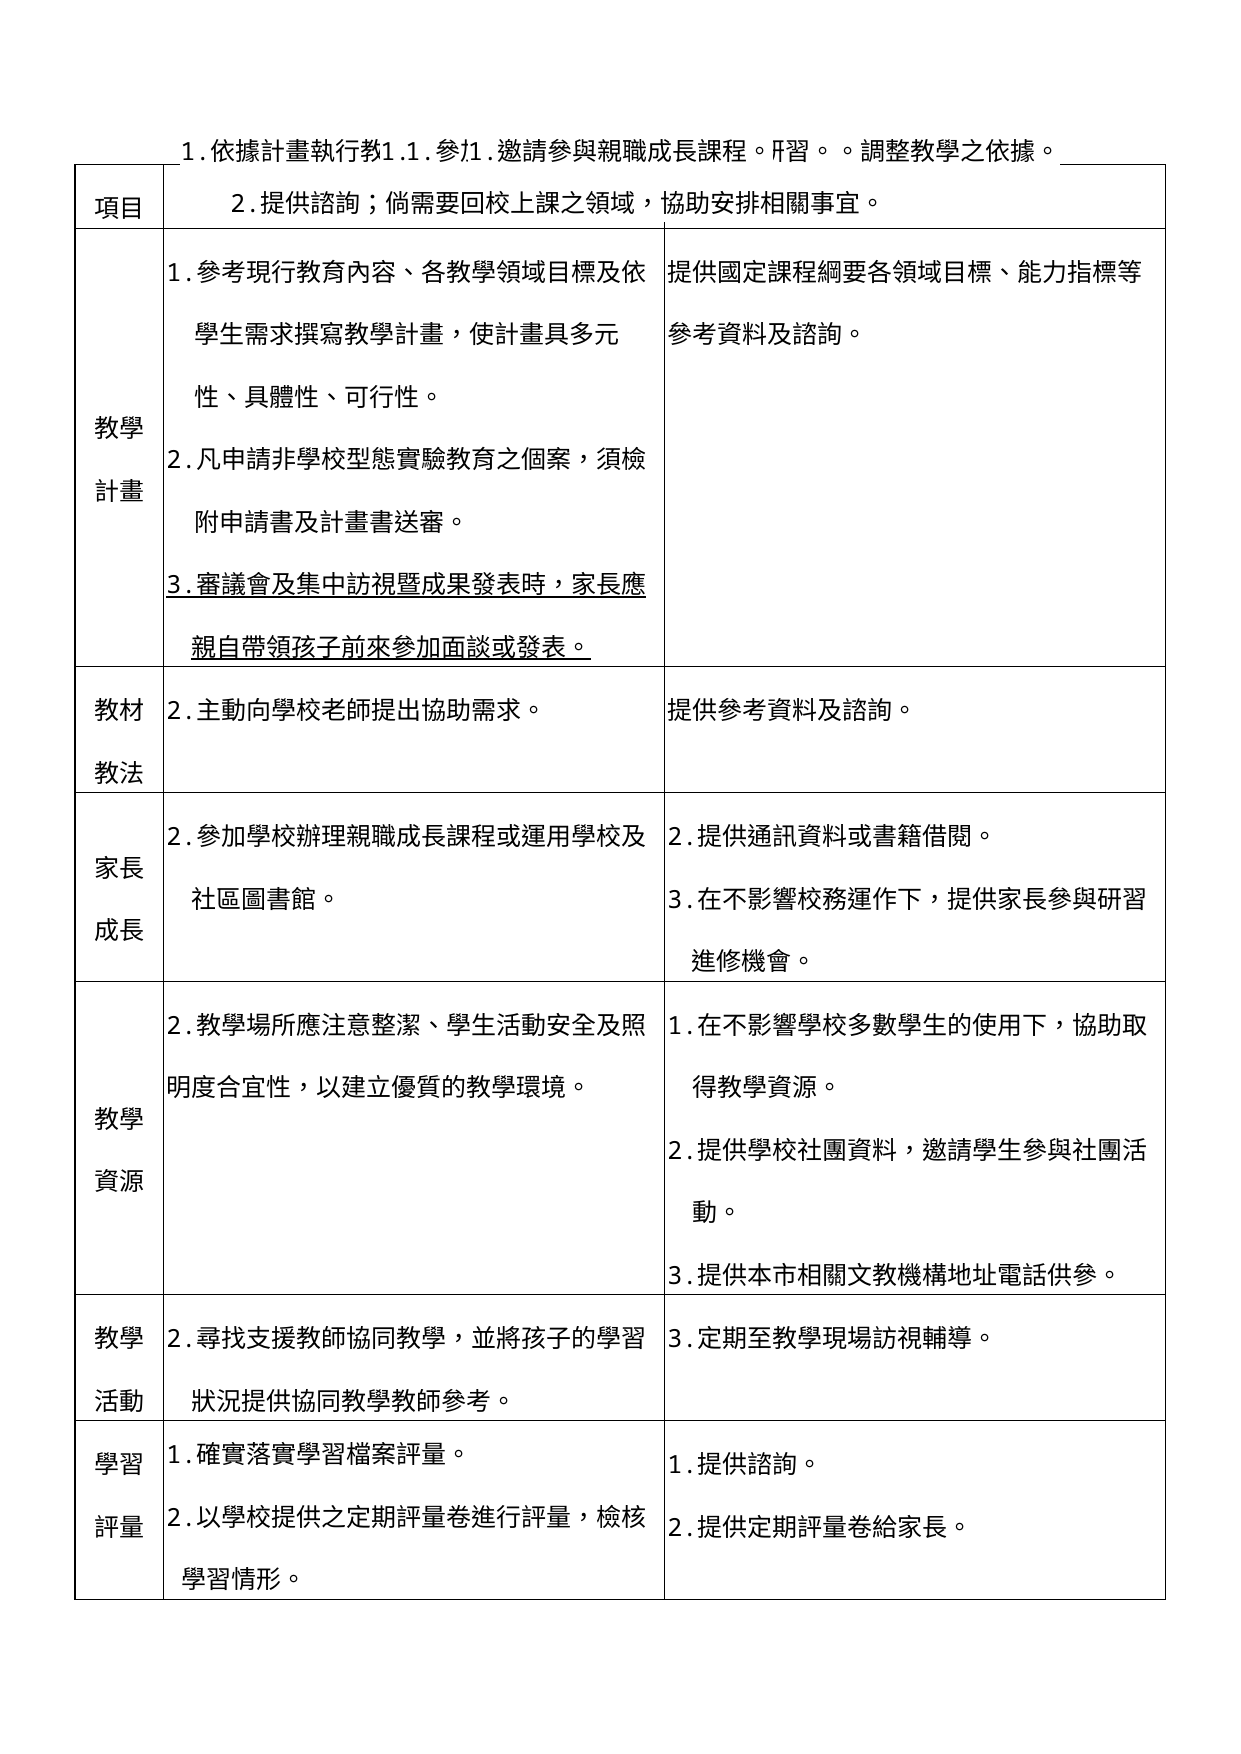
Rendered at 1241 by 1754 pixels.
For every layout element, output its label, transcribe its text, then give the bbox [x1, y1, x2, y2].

table_cell 教學 資源 [76, 982, 163, 1294]
table_cell 2.教學場所應注意整潔、學生活動安全及照明度合宜性，以建立優質的教學環境。 [164, 982, 664, 1294]
table_header [75, 102, 1165, 164]
table_cell 2.參加學校辦理親職成長課程或運用學校及社區圖書館。 [164, 793, 664, 981]
table_cell 2.參加學校辦理親職成長課程或運用學校及社區圖書館。 [773, 118, 835, 170]
table_cell 2.教學場所應注意整潔、學生活動安全及照明度合宜性，以建立優質的教學環境。 [380, 118, 405, 170]
table_cell 2.尋找支援教師協同教學，並將孩子的學習狀況提供協同教學教師參考。 [164, 1295, 664, 1420]
table_cell 提供國定課程綱要各領域目標、能力指標等參考資料及諮詢。 [665, 229, 1165, 666]
table_cell 學校 [665, 165, 1165, 228]
table_cell 2.參加學校辦理親職成長課程或運用學校及社區圖書館。 [405, 118, 468, 170]
table_cell 2.提供通訊資料或書籍借閱。 3.在不影響校務運作下，提供家長參與研習進修機會。 [468, 118, 773, 170]
table_cell 項目 [76, 165, 163, 228]
table_cell 教學 活動 [76, 1295, 163, 1420]
table_cell 家長 成長 [76, 793, 163, 981]
table_cell 提供參考資料及諮詢。 [665, 667, 1165, 792]
table_cell 2.主動向學校老師提出協助需求。 [164, 667, 664, 792]
table_cell 學習 評量 [76, 1421, 163, 1598]
table_cell 家長 [164, 165, 664, 228]
table_cell 3.定期至教學現場訪視輔導。 [665, 1295, 1165, 1420]
table_cell 1.提供諮詢。 2.提供定期評量卷給家長。 [665, 1421, 1165, 1598]
table_cell 1.確實落實學習檔案評量。 2.以學校提供之定期評量卷進行評量，檢核學習情形。 [164, 1421, 664, 1598]
table_cell 教學 計畫 [76, 229, 163, 666]
table_cell 2.教學場所應注意整潔、學生活動安全及照明度合宜性，以建立優質的教學環境。 [835, 118, 860, 170]
table_cell 2.尋找支援教師協同教學，並將孩子的學習狀況提供協同教學教師參考。 [860, 118, 1060, 170]
table_cell [230, 170, 1010, 222]
table_cell 1.在不影響學校多數學生的使用下，協助取得教學資源。 2.提供學校社團資料，邀請學生參與社團活動。 3.提供本市相關文教機構地址電話供參。 [665, 982, 1165, 1294]
table_cell 教材 教法 [76, 667, 163, 792]
table_cell 1.參考現行教育內容、各教學領域目標及依學生需求撰寫教學計畫，使計畫具多元性、具體性、可行性。 2.凡申請非學校型態實驗教育之個案，須檢附申請書及計畫書送審。 3.審議會及集中訪視暨成果發表時，家長應親自帶領孩子前來參加面談或發表。 [164, 229, 664, 666]
table_cell 2.提供通訊資料或書籍借閱。 3.在不影響校務運作下，提供家長參與研習進修機會。 [665, 793, 1165, 981]
table_cell 2.尋找支援教師協同教學，並將孩子的學習狀況提供協同教學教師參考。 [180, 118, 380, 170]
